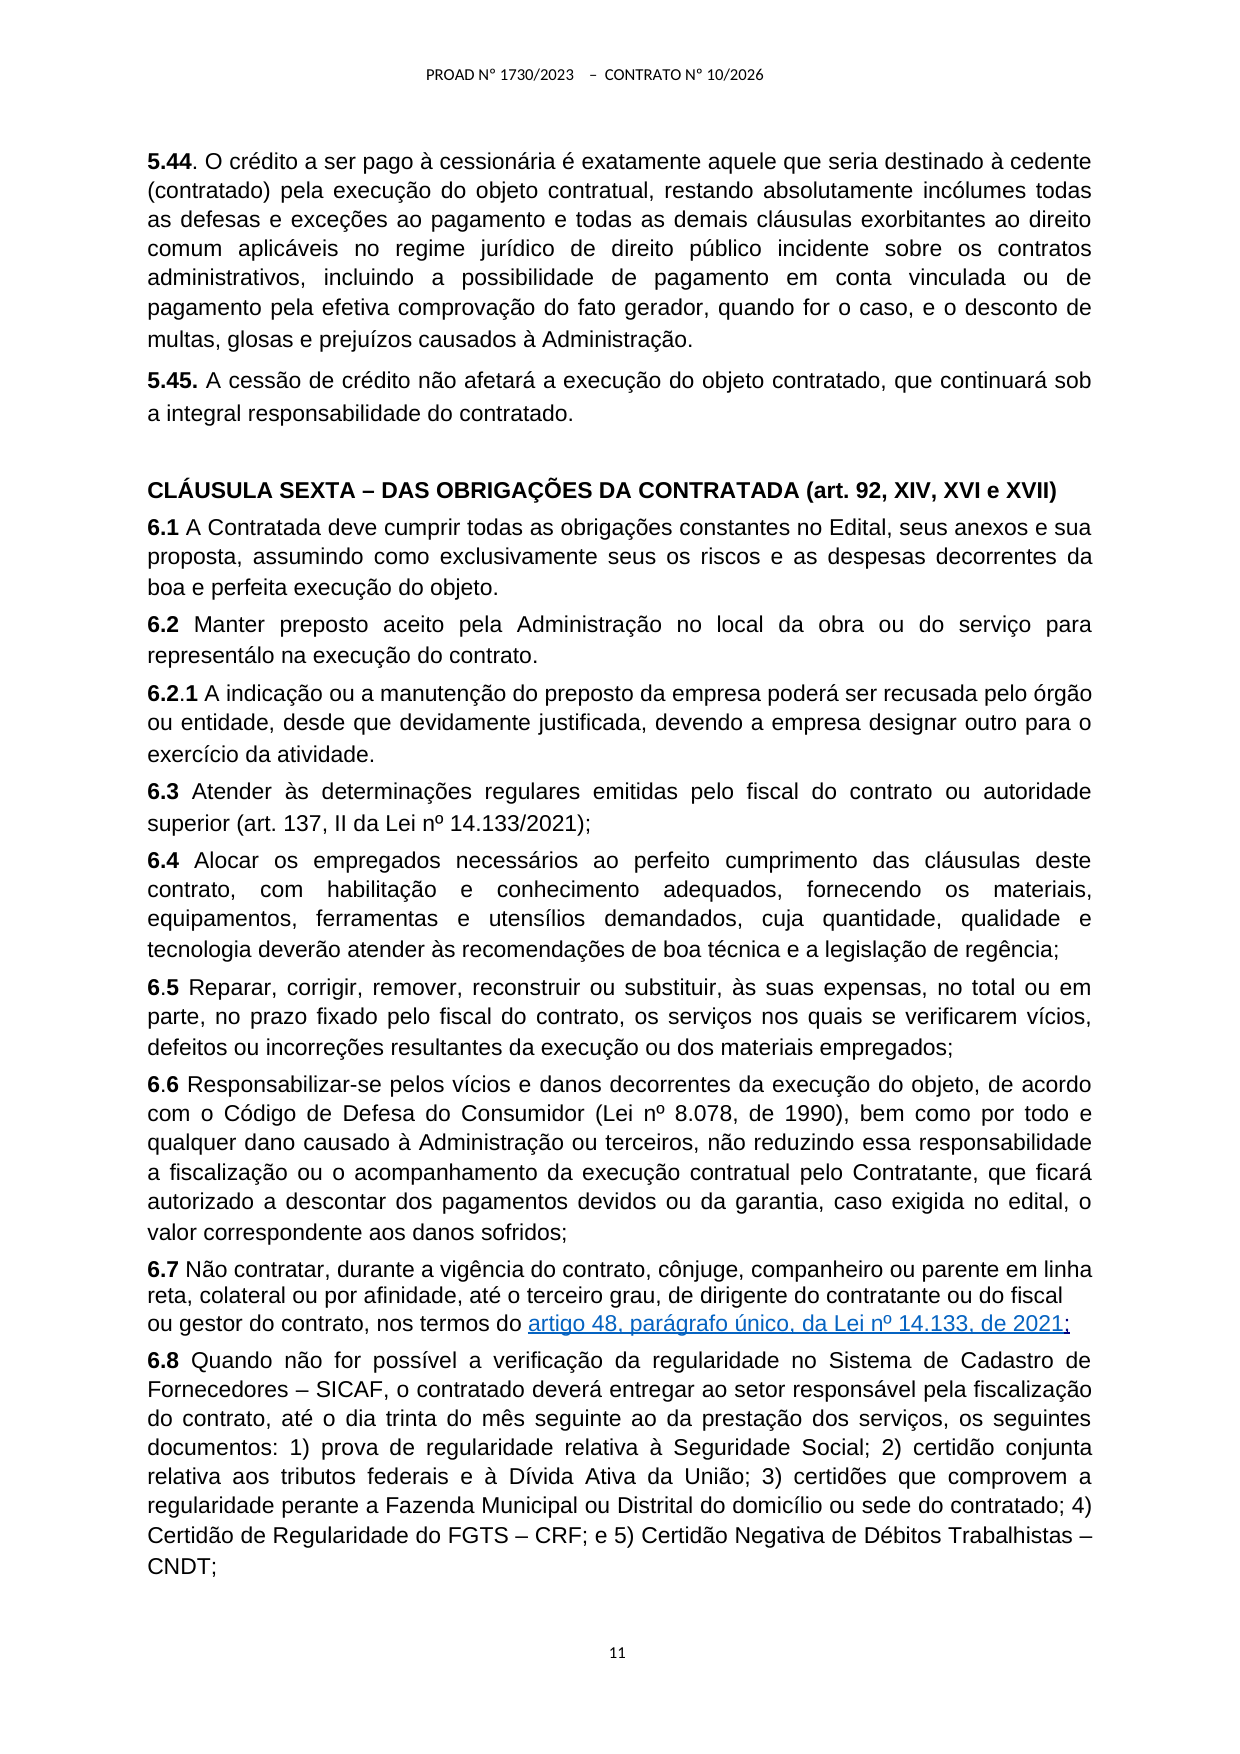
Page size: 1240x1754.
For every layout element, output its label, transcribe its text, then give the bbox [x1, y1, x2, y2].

text 6.3 Atender às determinações regulares emitidas pelo fiscal do contrato ou autoridade superior (art. 137, II da Lei nº 14.133/2021); [147, 778, 1093, 836]
text 6.4 Alocar os empregados necessários ao perfeito cumprimento das cláusulas deste contrato, com habilitação e conhecimento adequados, fornecendo os materiais, equipamentos, ferramentas e utensílios demandados, cuja quantidade, qualidade e tecnologia deverão atender às recomendações de boa técnica e a legislação de regência; [147, 847, 1093, 963]
subtitle CLÁUSULA SEXTA – DAS OBRIGAÇÕES DA CONTRATADA (art. 92, XIV, XVI e XVII) [147, 475, 1093, 504]
text 6.7 Não contratar, durante a vigência do contrato, cônjuge, companheiro ou parente em linha reta, colateral ou por afinidade, até o terceiro grau, de dirigente do contratante ou do fiscal ou gestor do contrato, nos termos do artigo 48, parágrafo único, da Lei nº 14.133, de 2021; [147, 1257, 1094, 1336]
text 6.5 Reparar, corrigir, remover, reconstruir ou substituir, às suas expensas, no total ou em parte, no prazo fixado pelo fiscal do contrato, os serviços nos quais se verificarem vícios, defeitos ou incorreções resultantes da execução ou dos materiais empregados; [147, 973, 1093, 1061]
text 6.6 Responsabilizar-se pelos vícios e danos decorrentes da execução do objeto, de acordo com o Código de Defesa do Consumidor (Lei nº 8.078, de 1990), bem como por todo e qualquer dano causado à Administração ou terceiros, não reduzindo essa responsabilidade a fiscalização ou o acompanhamento da execução contratual pelo Contratante, que ficará autorizado a descontar dos pagamentos devidos ou da garantia, caso exigida no edital, o valor correspondente aos danos sofridos; [147, 1071, 1093, 1246]
text 6.8 Quando não for possível a verificação da regularidade no Sistema de Cadastro de Fornecedores – SICAF, o contratado deverá entregar ao setor responsável pela fiscalização do contrato, até o dia trinta do mês seguinte ao da prestação dos serviços, os seguintes documentos: 1) prova de regularidade relativa à Seguridade Social; 2) certidão conjunta relativa aos tributos federais e à Dívida Ativa da União; 3) certidões que comprovem a regularidade perante a Fazenda Municipal ou Distrital do domicílio ou sede do contratado; 4) Certidão de Regularidade do FGTS – CRF; e 5) Certidão Negativa de Débitos Trabalhistas – CNDT; [147, 1347, 1093, 1580]
text 5.45. A cessão de crédito não afetará a execução do objeto contratado, que continuará sob a integral responsabilidade do contratado. [147, 367, 1093, 427]
text 6.2.1 A indicação ou a manutenção do preposto da empresa poderá ser recusada pelo órgão ou entidade, desde que devidamente justificada, devendo a empresa designar outro para o exercício da atividade. [147, 680, 1093, 767]
text 5.44. O crédito a ser pago à cessionária é exatamente aquele que seria destinado à cedente (contratado) pela execução do objeto contratual, restando absolutamente incólumes todas as defesas e exceções ao pagamento e todas as demais cláusulas exorbitantes ao direito comum aplicáveis no regime jurídico de direito público incidente sobre os contratos administrativos, incluindo a possibilidade de pagamento em conta vinculada ou de pagamento pela efetiva comprovação do fato gerador, quando for o caso, e o desconto de multas, glosas e prejuízos causados à Administração. [147, 148, 1093, 354]
text 6.1 A Contratada deve cumprir todas as obrigações constantes no Edital, seus anexos e sua proposta, assumindo como exclusivamente seus os riscos e as despesas decorrentes da boa e perfeita execução do objeto. [147, 513, 1093, 601]
text 6.2 Manter preposto aceito pela Administração no local da obra ou do serviço para representálo na execução do contrato. [147, 611, 1093, 669]
